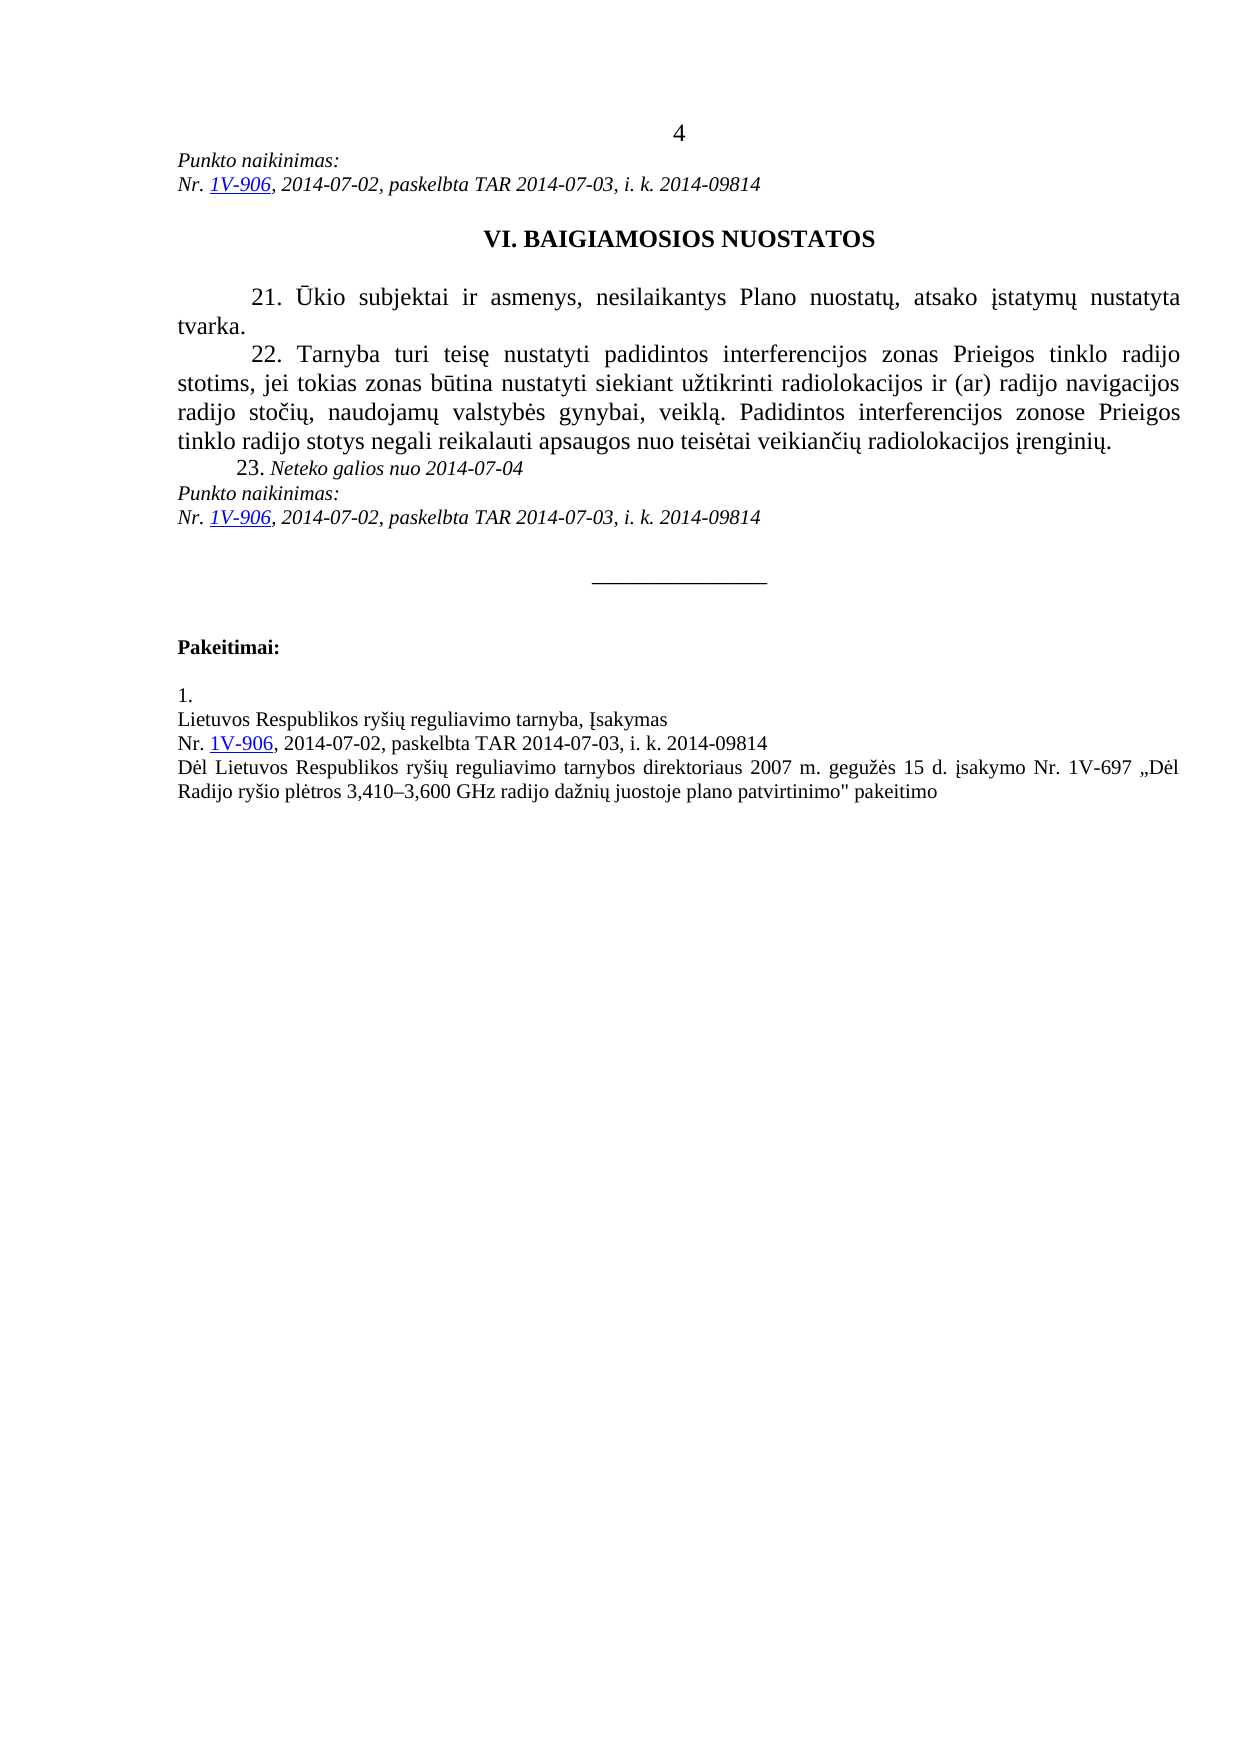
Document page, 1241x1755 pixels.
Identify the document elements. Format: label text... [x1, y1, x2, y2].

text Punkto naikinimas: [177, 481, 1181, 505]
text 21. Ūkio subjektai ir asmenys, nesilaikantys Plano nuostatų, atsako įstatymų nustatyta tvarka. [177, 282, 1181, 339]
text VI. BAIGIAMOSIOS NUOSTATOS [177, 224, 1181, 253]
text Lietuvos Respublikos ryšių reguliavimo tarnyba, Įsakymas [177, 707, 1181, 731]
text 23. Neteko galios nuo 2014-07-04 [177, 454, 1181, 481]
text Punkto naikinimas: [177, 148, 1181, 172]
text Nr. 1V-906, 2014-07-02, paskelbta TAR 2014-07-03, i. k. 2014-09814 [177, 172, 1181, 196]
text Nr. 1V-906, 2014-07-02, paskelbta TAR 2014-07-03, i. k. 2014-09814 [177, 505, 1181, 529]
text Nr. 1V-906, 2014-07-02, paskelbta TAR 2014-07-03, i. k. 2014-09814 [177, 731, 1181, 755]
text 22. Tarnyba turi teisę nustatyti padidintos interferencijos zonas Prieigos tinklo radijo stotims, jei tokias zonas būtina nustatyti siekiant užtikrinti radiolokacijos ir (ar) radijo navigacijos radijo stočių, naudojamų valstybės gynybai, veiklą. Padidintos interferencijos zonose Prieigos tinklo radijo stotys negali reikalauti apsaugos nuo teisėtai veikiančių radiolokacijos įrenginių. [177, 339, 1181, 454]
text Dėl Lietuvos Respublikos ryšių reguliavimo tarnybos direktoriaus 2007 m. gegužės 15 d. įsakymo Nr. 1V-697 „Dėl Radijo ryšio plėtros 3,410–3,600 GHz radijo dažnių juostoje plano patvirtinimo" pakeitimo [177, 755, 1181, 803]
text 1. [177, 683, 1181, 707]
text Pakeitimai: [177, 634, 1181, 659]
text ______________ [177, 558, 1181, 586]
